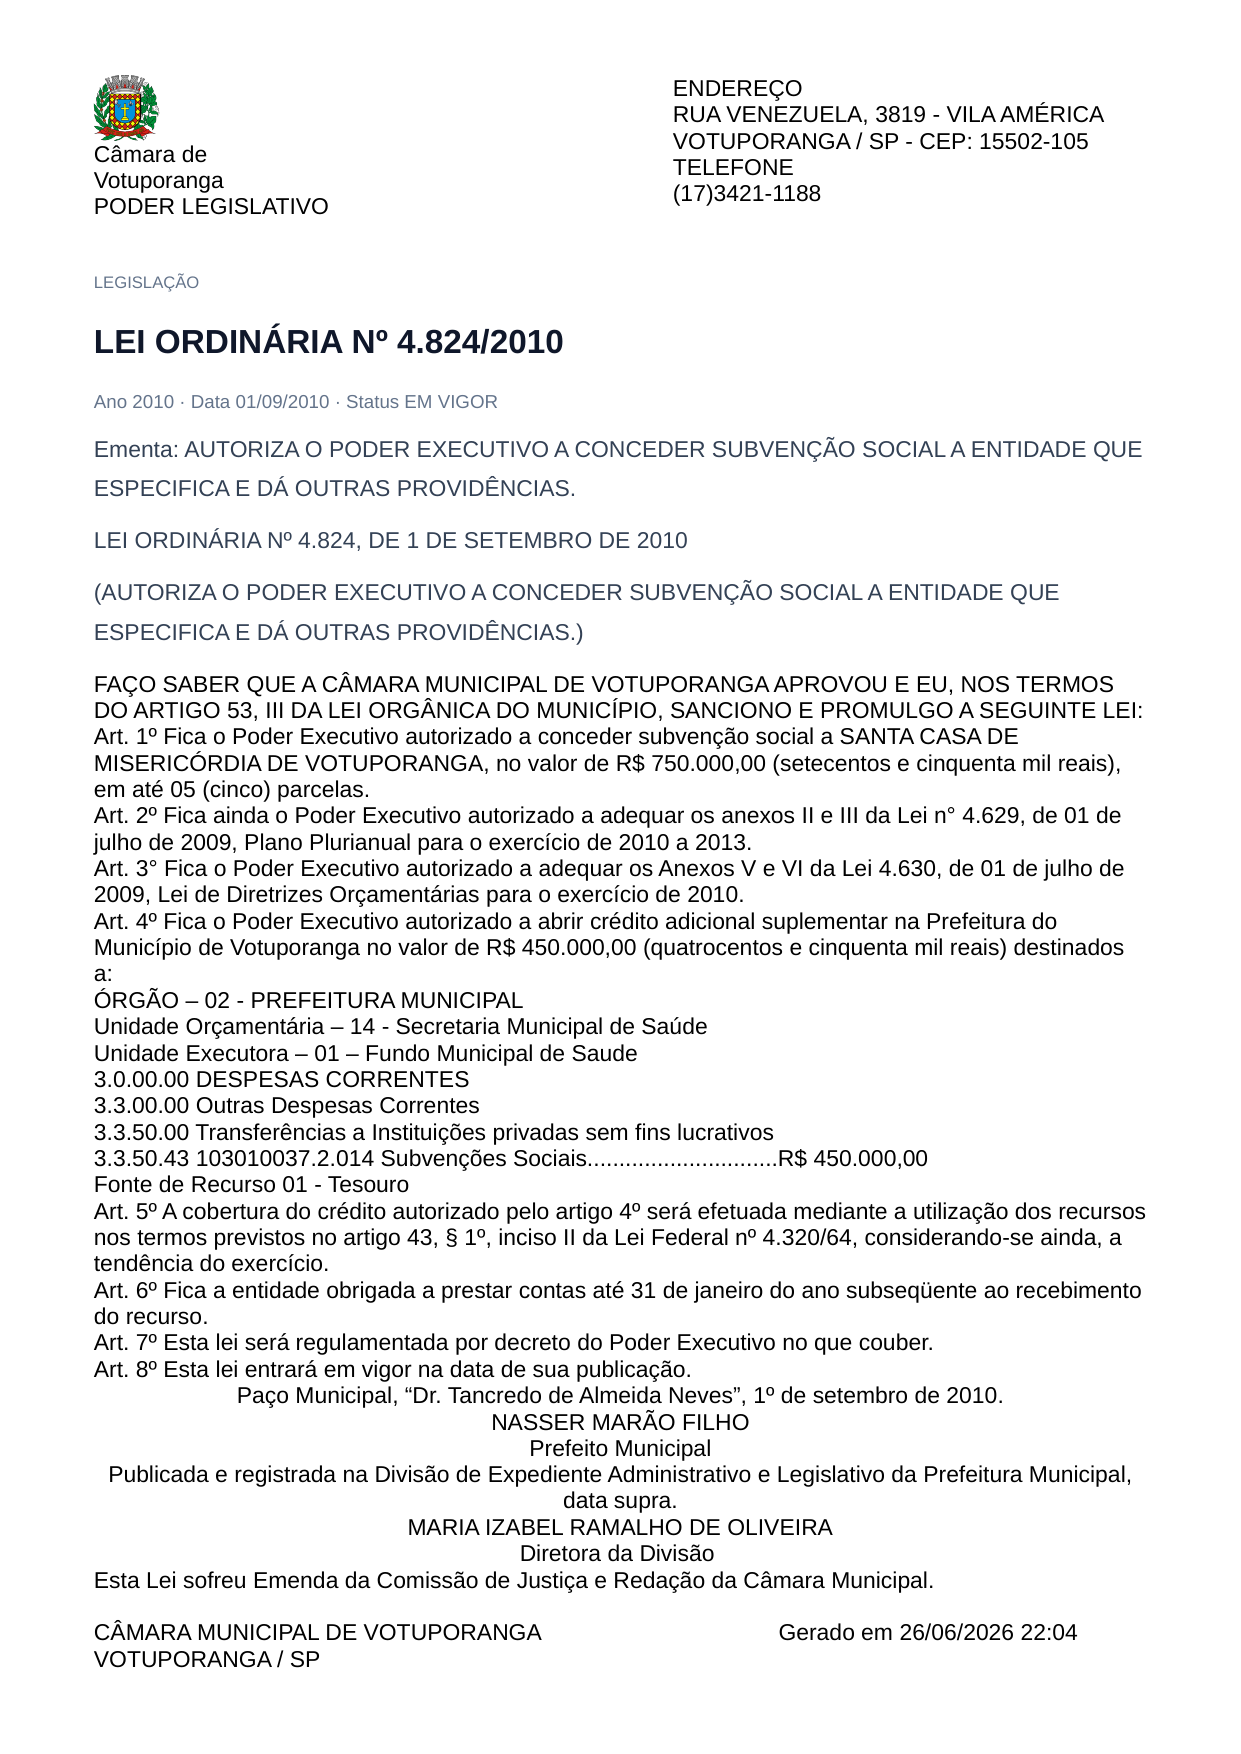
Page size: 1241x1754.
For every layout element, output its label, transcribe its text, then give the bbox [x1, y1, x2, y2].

text 3.0.00.00 DESPESAS CORRENTES [94, 1066, 1146, 1092]
text Unidade Orçamentária – 14 - Secretaria Municipal de Saúde [94, 1013, 1146, 1039]
text 3.3.50.43 103010037.2.014 Subvenções Sociais..............................R$ 450.000,00 [94, 1145, 1146, 1171]
text Art. 3° Fica o Poder Executivo autorizado a adequar os Anexos V e VI da Lei 4.630, de 01 de julho de 2009, Lei de Diretrizes Orçamentárias para o exercício de 2010. [94, 855, 1146, 908]
text Prefeito Municipal [94, 1435, 1146, 1461]
text Ementa: AUTORIZA O PODER EXECUTIVO A CONCEDER SUBVENÇÃO SOCIAL A ENTIDADE QUE ESPECIFICA E DÁ OUTRAS PROVIDÊNCIAS. [94, 436, 1146, 501]
text Diretora da Divisão [94, 1540, 1146, 1567]
table_header Gerado em 26/06/2026 22:04 [778, 1619, 1146, 1672]
text 3.3.00.00 Outras Despesas Correntes [94, 1092, 1146, 1118]
table_header ENDEREÇO RUA VENEZUELA, 3819 - VILA AMÉRICA VOTUPORANGA / SP - CEP: 15502-105 TELEFONE (17)3421-1188 [673, 75, 1146, 220]
text LEGISLAÇÃO [94, 272, 1146, 292]
text Unidade Executora – 01 – Fundo Municipal de Saude [94, 1039, 1146, 1066]
text Ano 2010 · Data 01/09/2010 · Status EM VIGOR [94, 391, 1146, 412]
text NASSER MARÃO FILHO [94, 1408, 1146, 1435]
text Art. 7º Esta lei será regulamentada por decreto do Poder Executivo no que couber. [94, 1329, 1146, 1356]
table_header CÂMARA MUNICIPAL DE VOTUPORANGA VOTUPORANGA / SP [94, 1619, 778, 1672]
text Art. 5º A cobertura do crédito autorizado pelo artigo 4º será efetuada mediante a utilização dos recursos nos termos previstos no artigo 43, § 1º, inciso II da Lei Federal nº 4.320/64, considerando-se ainda, a tendência do exercício. [94, 1198, 1146, 1277]
title LEI ORDINÁRIA Nº 4.824/2010 [94, 322, 1146, 360]
text Art. 6º Fica a entidade obrigada a prestar contas até 31 de janeiro do ano subseqüente ao recebimento do recurso. [94, 1277, 1146, 1329]
text Art. 2º Fica ainda o Poder Executivo autorizado a adequar os anexos II e III da Lei n° 4.629, de 01 de julho de 2009, Plano Plurianual para o exercício de 2010 a 2013. [94, 802, 1146, 855]
text Art. 8º Esta lei entrará em vigor na data de sua publicação. [94, 1356, 1146, 1382]
table_header [94, 220, 1146, 246]
text Paço Municipal, “Dr. Tancredo de Almeida Neves”, 1º de setembro de 2010. [94, 1382, 1146, 1408]
text Fonte de Recurso 01 - Tesouro [94, 1171, 1146, 1198]
text Art. 1º Fica o Poder Executivo autorizado a conceder subvenção social a SANTA CASA DE MISERICÓRDIA DE VOTUPORANGA, no valor de R$ 750.000,00 (setecentos e cinquenta mil reais), em até 05 (cinco) parcelas. [94, 723, 1146, 802]
text (AUTORIZA O PODER EXECUTIVO A CONCEDER SUBVENÇÃO SOCIAL A ENTIDADE QUE ESPECIFICA E DÁ OUTRAS PROVIDÊNCIAS.) [94, 579, 1146, 645]
text LEI ORDINÁRIA Nº 4.824, DE 1 DE SETEMBRO DE 2010 [94, 527, 1146, 553]
picture [93, 75, 160, 141]
text 3.3.50.00 Transferências a Instituições privadas sem fins lucrativos [94, 1118, 1146, 1145]
table_header Câmara de Votuporanga PODER LEGISLATIVO [94, 75, 673, 220]
text Publicada e registrada na Divisão de Expediente Administrativo e Legislativo da Prefeitura Municipal, data supra. [94, 1461, 1146, 1514]
text ÓRGÃO – 02 - PREFEITURA MUNICIPAL [94, 987, 1146, 1013]
text Art. 4º Fica o Poder Executivo autorizado a abrir crédito adicional suplementar na Prefeitura do Município de Votuporanga no valor de R$ 450.000,00 (quatrocentos e cinquenta mil reais) destinados a: [94, 908, 1146, 987]
text FAÇO SABER QUE A CÂMARA MUNICIPAL DE VOTUPORANGA APROVOU E EU, NOS TERMOS DO ARTIGO 53, III DA LEI ORGÂNICA DO MUNICÍPIO, SANCIONO E PROMULGO A SEGUINTE LEI: [94, 671, 1146, 723]
text MARIA IZABEL RAMALHO DE OLIVEIRA [94, 1514, 1146, 1540]
text Esta Lei sofreu Emenda da Comissão de Justiça e Redação da Câmara Municipal. [94, 1567, 1146, 1593]
